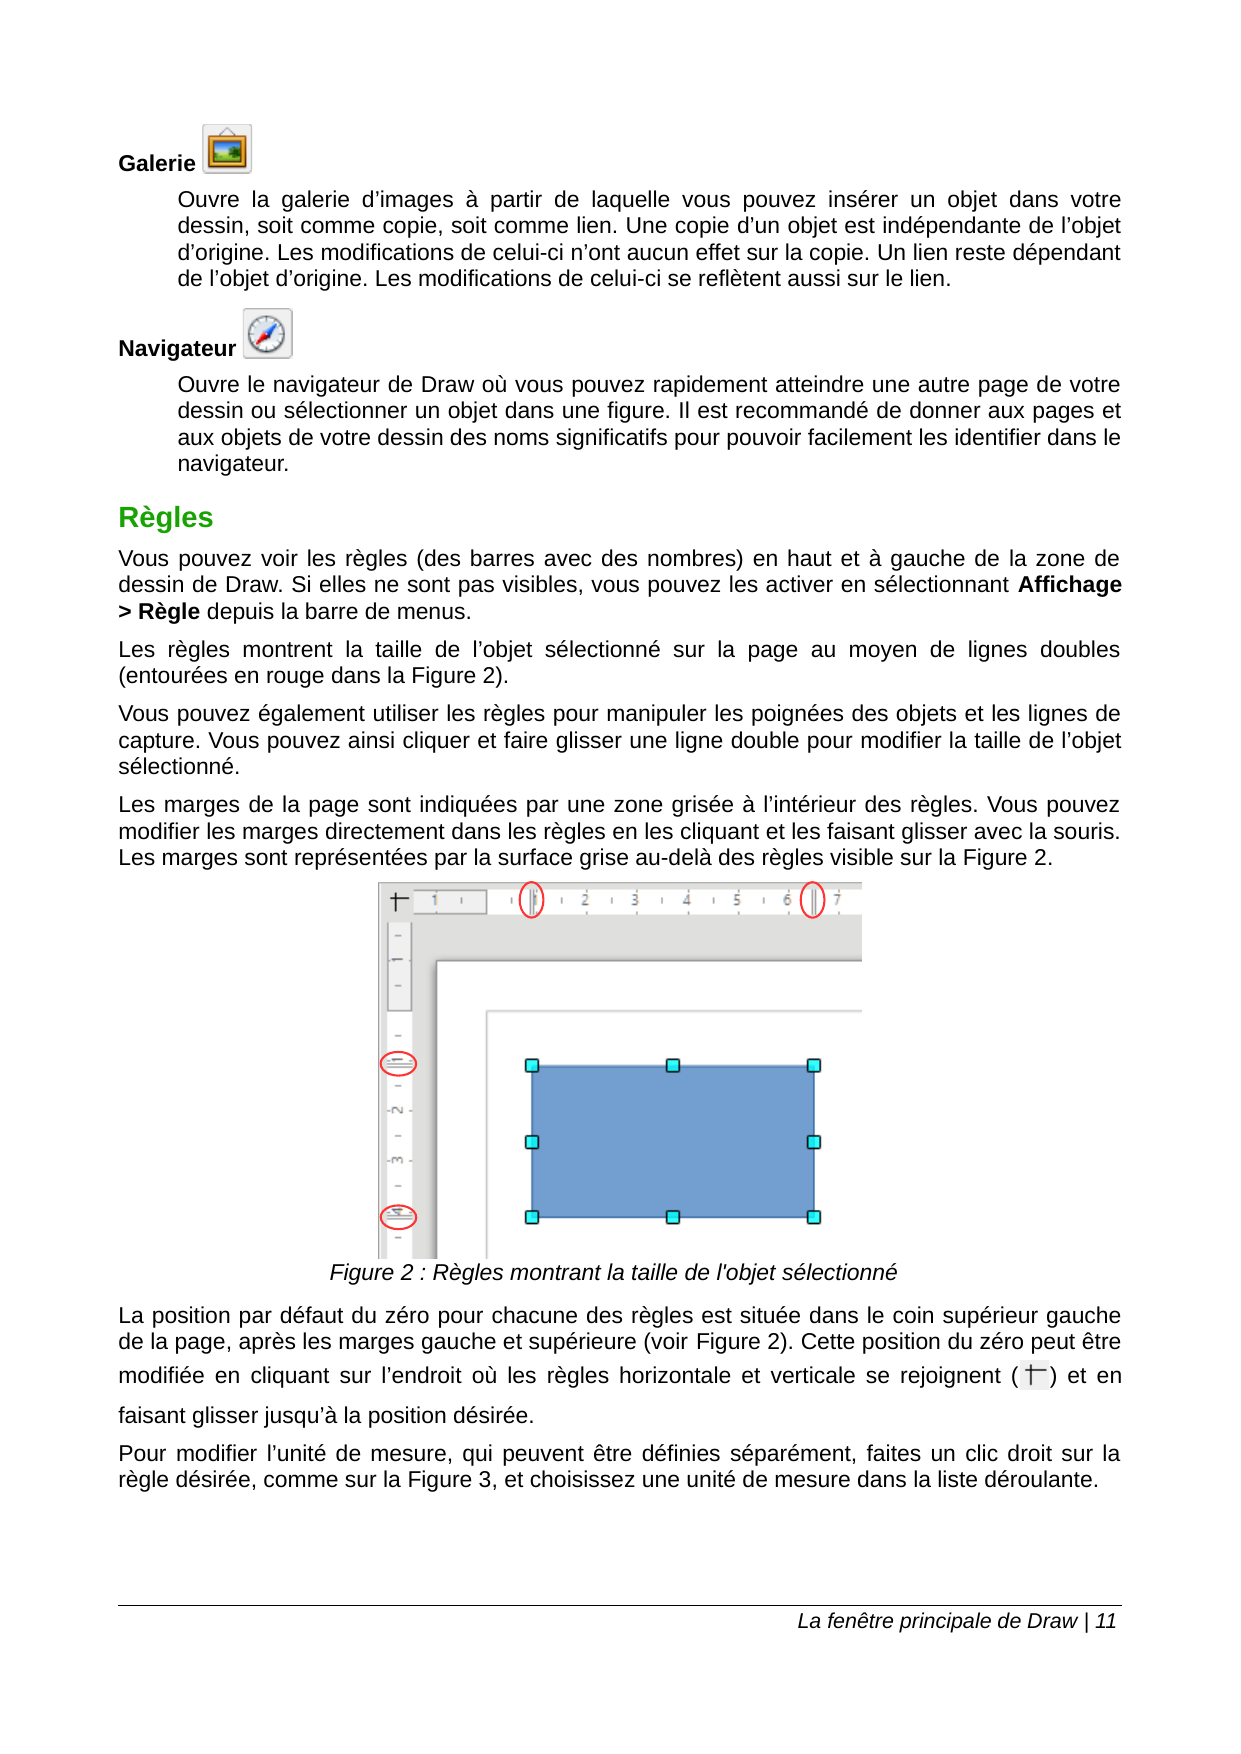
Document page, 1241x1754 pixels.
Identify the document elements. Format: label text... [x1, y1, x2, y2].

picture [802, 884, 823, 916]
picture [242, 308, 293, 359]
picture [1019, 1360, 1050, 1390]
text Navigateur [118, 303, 1122, 371]
text Les marges de la page sont indiquées par une zone grisée à l’intérieur des règles. Vous pouvez modifier les marges directement dans les règles en les cliquant et les faisant glisser avec la souris. Les marges sont représentées par la surface grise au-delà des règles visible sur la Figure 2. [118, 791, 1122, 870]
text Vous pouvez voir les règles (des barres avec des nombres) en haut et à gauche de la zone de dessin de Draw. Si elles ne sont pas visibles, vous pouvez les activer en sélectionnant Affichage > Règle depuis la barre de menus. [118, 545, 1122, 624]
text La position par défaut du zéro pour chacune des règles est située dans le coin supérieur gauche de la page, après les marges gauche et supérieure (voir Figure 2). Cette position du zéro peut être modifiée en cliquant sur l’endroit où les règles horizontale et verticale se rejoignent () et en faisant glisser jusqu’à la position désirée. [118, 1302, 1122, 1428]
picture [521, 884, 542, 916]
text Figure 2 : Règles montrant la taille de l'objet sélectionné [329, 882, 911, 1285]
text Galerie [118, 118, 1122, 186]
text Les règles montrent la taille de l’objet sélectionné sur la page au moyen de lignes doubles (entourées en rouge dans la Figure 2). [118, 636, 1122, 689]
text Vous pouvez également utiliser les règles pour manipuler les poignées des objets et les lignes de capture. Vous pouvez ainsi cliquer et faire glisser une ligne double pour modifier la taille de l’objet sélectionné. [118, 700, 1122, 779]
subtitle Règles [118, 500, 1122, 533]
text Ouvre la galerie d’images à partir de laquelle vous pouvez insérer un objet dans votre dessin, soit comme copie, soit comme lien. Une copie d’un objet est indépendante de l’objet d’origine. Les modifications de celui-ci n’ont aucun effet sur la copie. Un lien reste dépendant de l’objet d’origine. Les modifications de celui-ci se reflètent aussi sur le lien. [177, 186, 1122, 291]
picture [378, 882, 862, 1259]
text Pour modifier l’unité de mesure, qui peuvent être définies séparément, faites un clic droit sur la règle désirée, comme sur la Figure 3, et choisissez une unité de mesure dans la liste déroulante. [118, 1440, 1122, 1493]
picture [202, 124, 253, 174]
text Ouvre le navigateur de Draw où vous pouvez rapidement atteindre une autre page de votre dessin ou sélectionner un objet dans une figure. Il est recommandé de donner aux pages et aux objets de votre dessin des noms significatifs pour pouvoir facilement les identifier dans le navigateur. [177, 371, 1122, 476]
